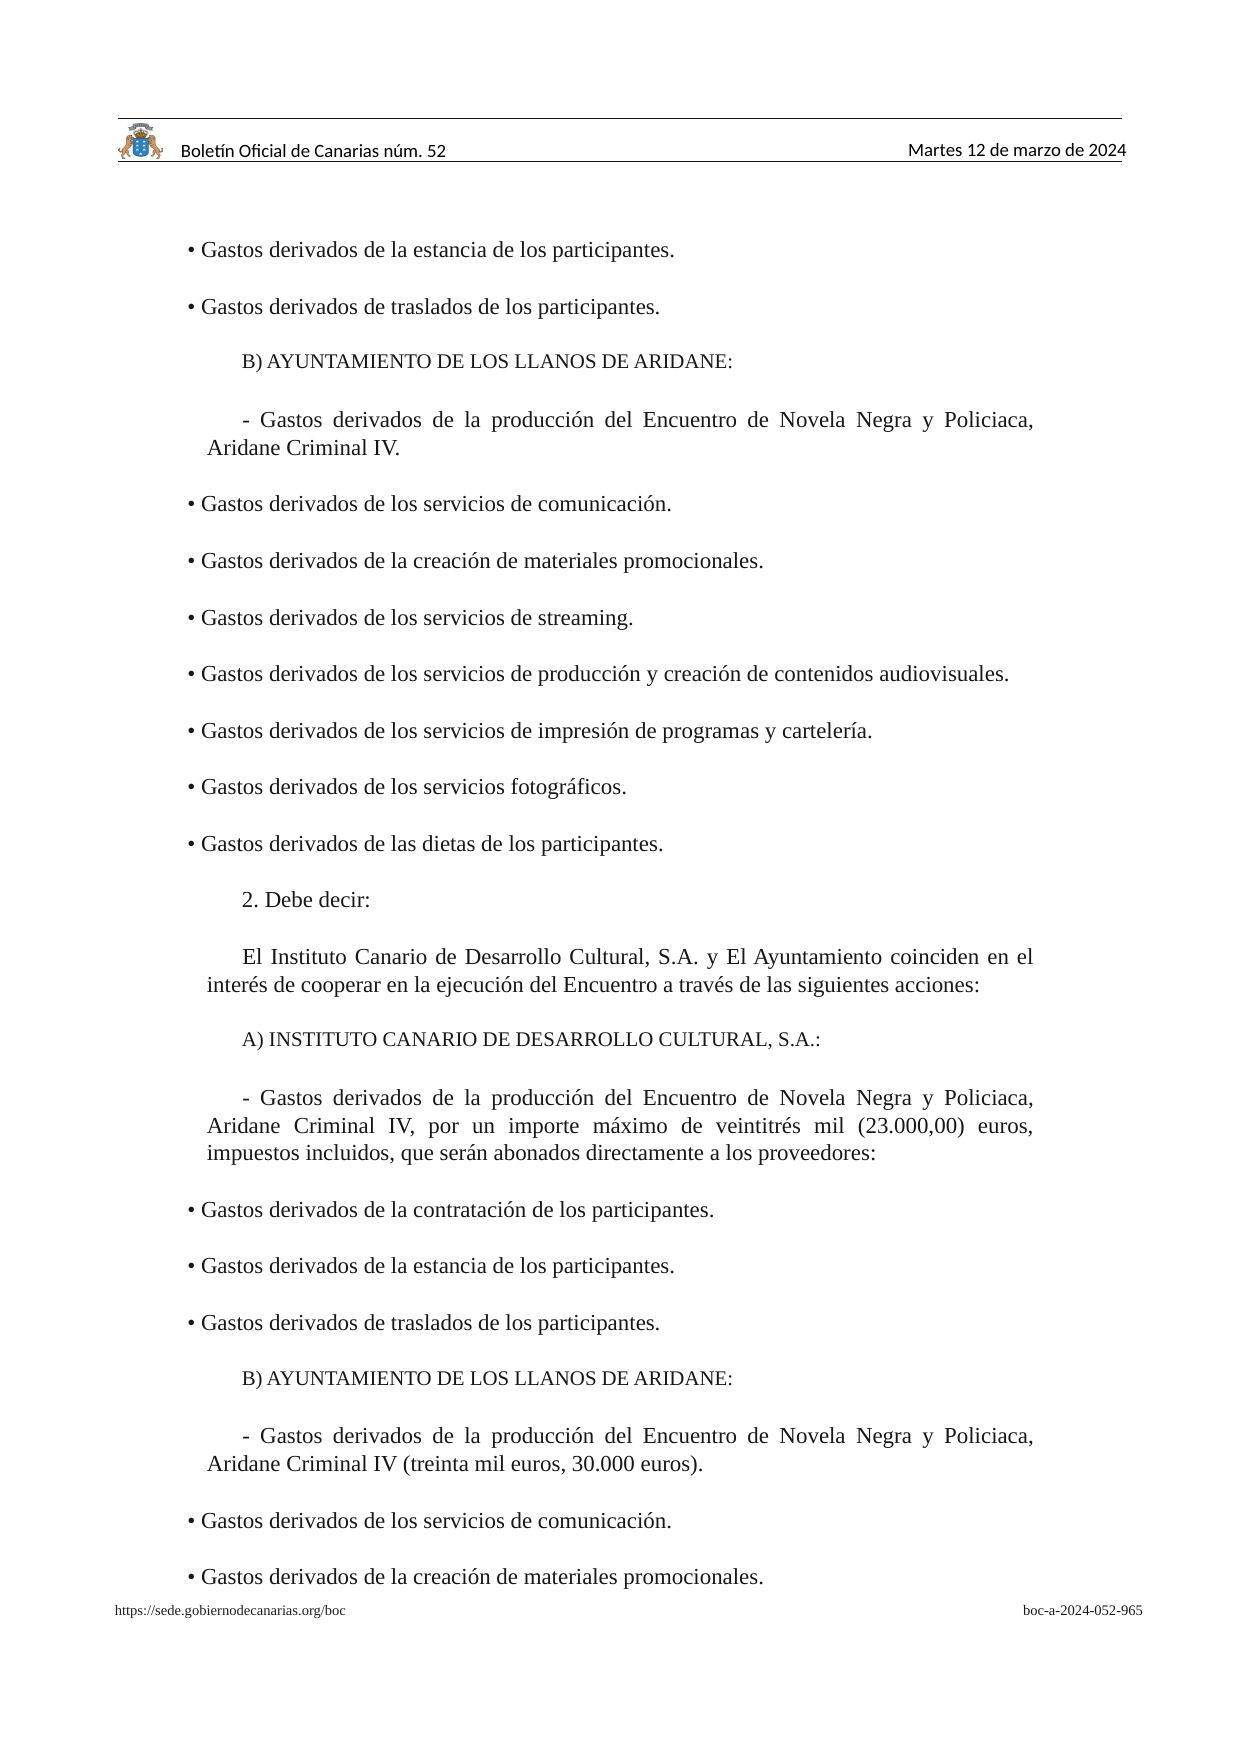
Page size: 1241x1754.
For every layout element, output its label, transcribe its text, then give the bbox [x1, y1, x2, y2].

text B) AYUNTAMIENTO DE LOS LLANOS DE ARIDANE: [242, 349, 1034, 373]
list Gastos derivados de los servicios de impresión de programas y cartelería. [187, 717, 1034, 743]
list Gastos derivados de la creación de materiales promocionales. [187, 547, 1034, 573]
list Gastos derivados de la contratación de los participantes. [187, 1196, 1034, 1222]
list Gastos derivados de los servicios de comunicación. [187, 491, 1034, 517]
text - Gastos derivados de la producción del Encuentro de Novela Negra y Policiaca, Aridane Criminal IV, por un importe máximo de veintitrés mil (23.000,00) euros, impuestos incluidos, que serán abonados directamente a los proveedores: [207, 1084, 1034, 1166]
list Gastos derivados de traslados de los participantes. [187, 1309, 1034, 1335]
text - Gastos derivados de la producción del Encuentro de Novela Negra y Policiaca, Aridane Criminal IV (treinta mil euros, 30.000 euros). [207, 1423, 1034, 1477]
list Gastos derivados de las dietas de los participantes. [187, 830, 1034, 856]
text 2. Debe decir: [242, 886, 1034, 913]
text - Gastos derivados de la producción del Encuentro de Novela Negra y Policiaca, Aridane Criminal IV. [207, 406, 1034, 460]
list Gastos derivados de los servicios de comunicación. [187, 1507, 1034, 1533]
list Gastos derivados de los servicios de producción y creación de contenidos audiovisuales. [187, 660, 1034, 687]
list Gastos derivados de traslados de los participantes. [187, 293, 1034, 319]
list Gastos derivados de la estancia de los participantes. [187, 1252, 1034, 1279]
list Gastos derivados de la estancia de los participantes. [187, 236, 1034, 263]
text A) INSTITUTO CANARIO DE DESARROLLO CULTURAL, S.A.: [242, 1027, 1034, 1051]
text B) AYUNTAMIENTO DE LOS LLANOS DE ARIDANE: [242, 1366, 1034, 1390]
text El Instituto Canario de Desarrollo Cultural, S.A. y El Ayuntamiento coinciden en el interés de cooperar en la ejecución del Encuentro a través de las siguientes acciones: [207, 943, 1034, 997]
list Gastos derivados de la creación de materiales promocionales. [187, 1563, 1034, 1590]
list Gastos derivados de los servicios de streaming. [187, 604, 1034, 630]
list Gastos derivados de los servicios fotográficos. [187, 773, 1034, 800]
